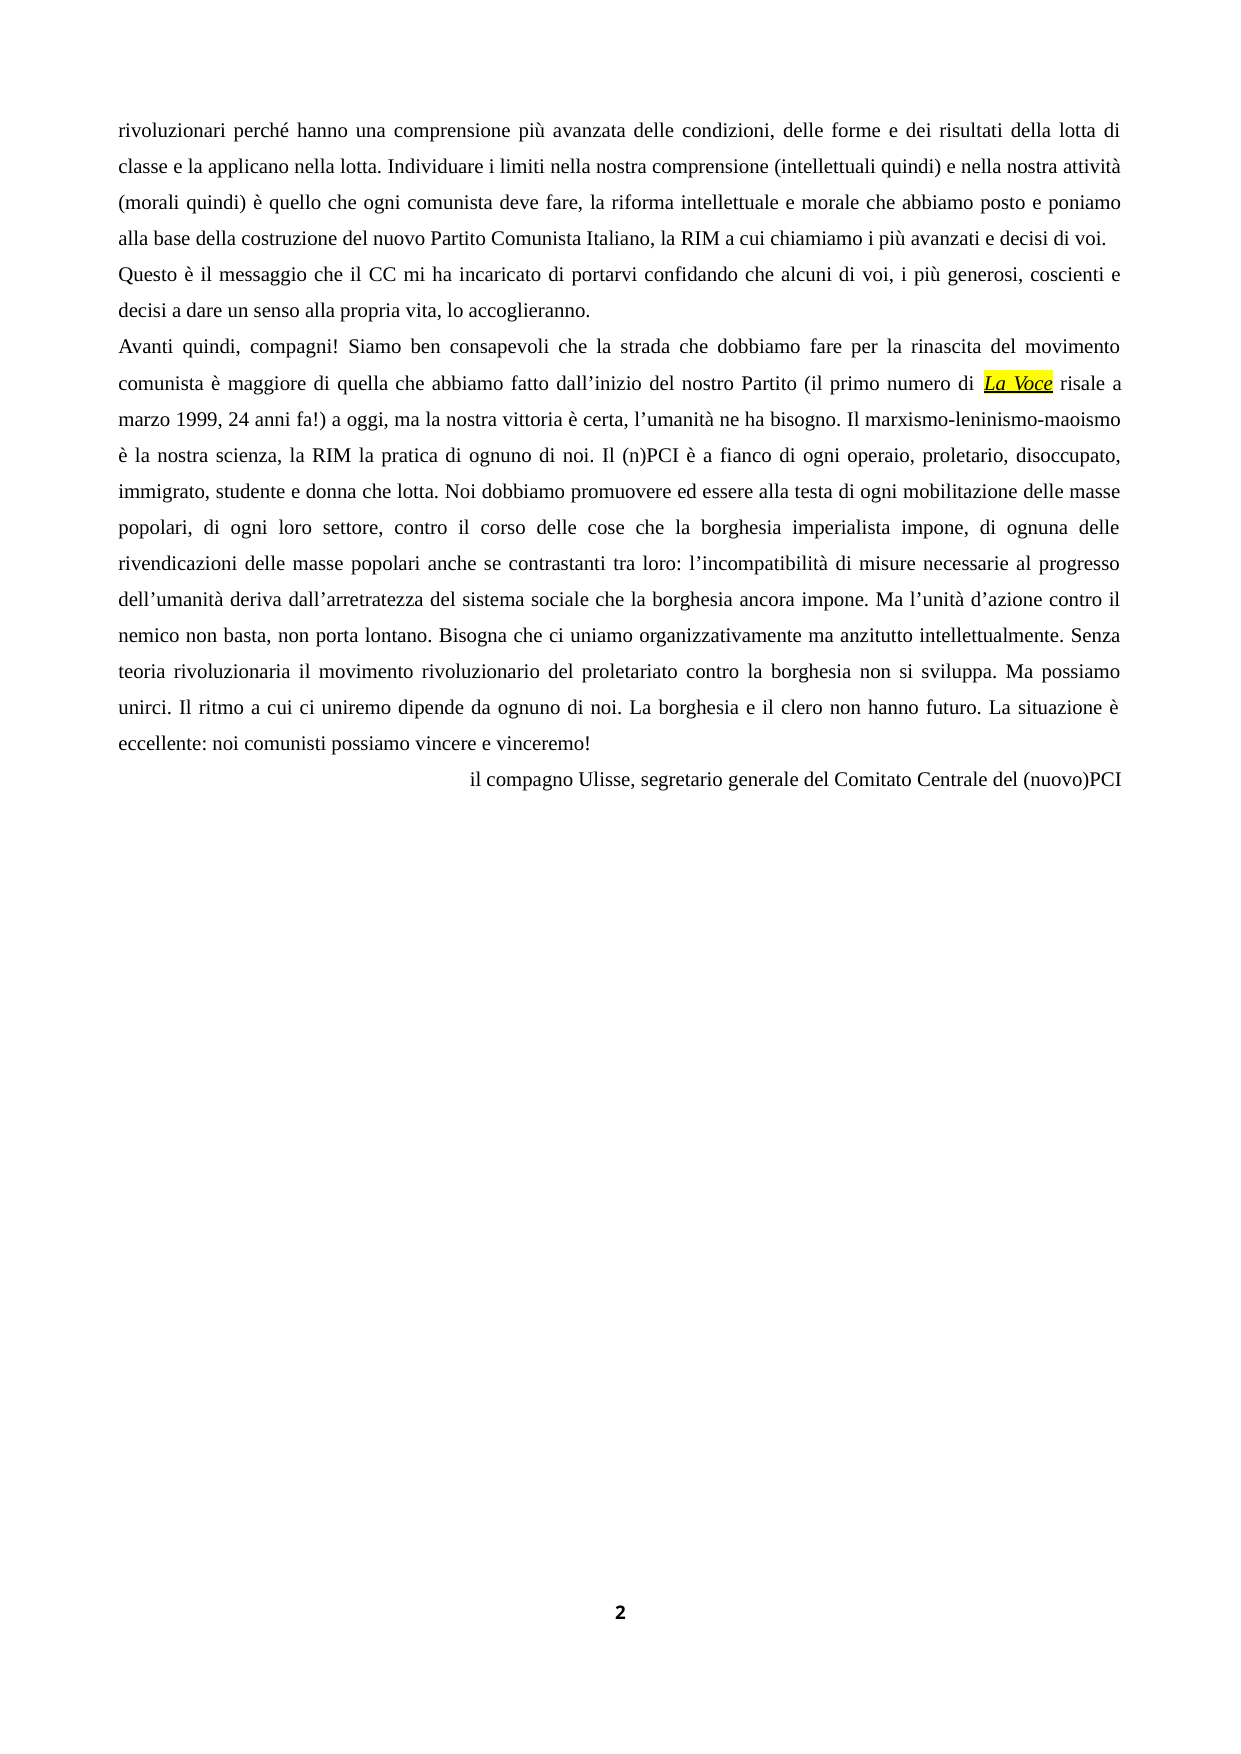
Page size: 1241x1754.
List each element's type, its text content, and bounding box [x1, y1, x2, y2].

text il compagno Ulisse, segretario generale del Comitato Centrale del (nuovo)PCI [118, 767, 1122, 791]
text Questo è il messaggio che il CC mi ha incaricato di portarvi confidando che alcuni di voi, i più generosi, coscienti e decisi a dare un senso alla propria vita, lo accoglieranno. [118, 262, 1122, 322]
text Avanti quindi, compagni! Siamo ben consapevoli che la strada che dobbiamo fare per la rinascita del movimento comunista è maggiore di quella che abbiamo fatto dall’inizio del nostro Partito (il primo numero di La Voce risale a marzo 1999, 24 anni fa!) a oggi, ma la nostra vittoria è certa, l’umanità ne ha bisogno. Il marxismo-leninismo-maoismo è la nostra scienza, la RIM la pratica di ognuno di noi. Il (n)PCI è a fianco di ogni operaio, proletario, disoccupato, immigrato, studente e donna che lotta. Noi dobbiamo promuovere ed essere alla testa di ogni mobilitazione delle masse popolari, di ogni loro settore, contro il corso delle cose che la borghesia imperialista impone, di ognuna delle rivendicazioni delle masse popolari anche se contrastanti tra loro: l’incompatibilità di misure necessarie al progresso dell’umanità deriva dall’arretratezza del sistema sociale che la borghesia ancora impone. Ma l’unità d’azione contro il nemico non basta, non porta lontano. Bisogna che ci uniamo organizzativamente ma anzitutto intellettualmente. Senza teoria rivoluzionaria il movimento rivoluzionario del proletariato contro la borghesia non si sviluppa. Ma possiamo unirci. Il ritmo a cui ci uniremo dipende da ognuno di noi. La borghesia e il clero non hanno futuro. La situazione è eccellente: noi comunisti possiamo vincere e vinceremo! [118, 334, 1122, 755]
text rivoluzionari perché hanno una comprensione più avanzata delle condizioni, delle forme e dei risultati della lotta di classe e la applicano nella lotta. Individuare i limiti nella nostra comprensione (intellettuali quindi) e nella nostra attività (morali quindi) è quello che ogni comunista deve fare, la riforma intellettuale e morale che abbiamo posto e poniamo alla base della costruzione del nuovo Partito Comunista Italiano, la RIM a cui chiamiamo i più avanzati e decisi di voi. [118, 118, 1122, 250]
